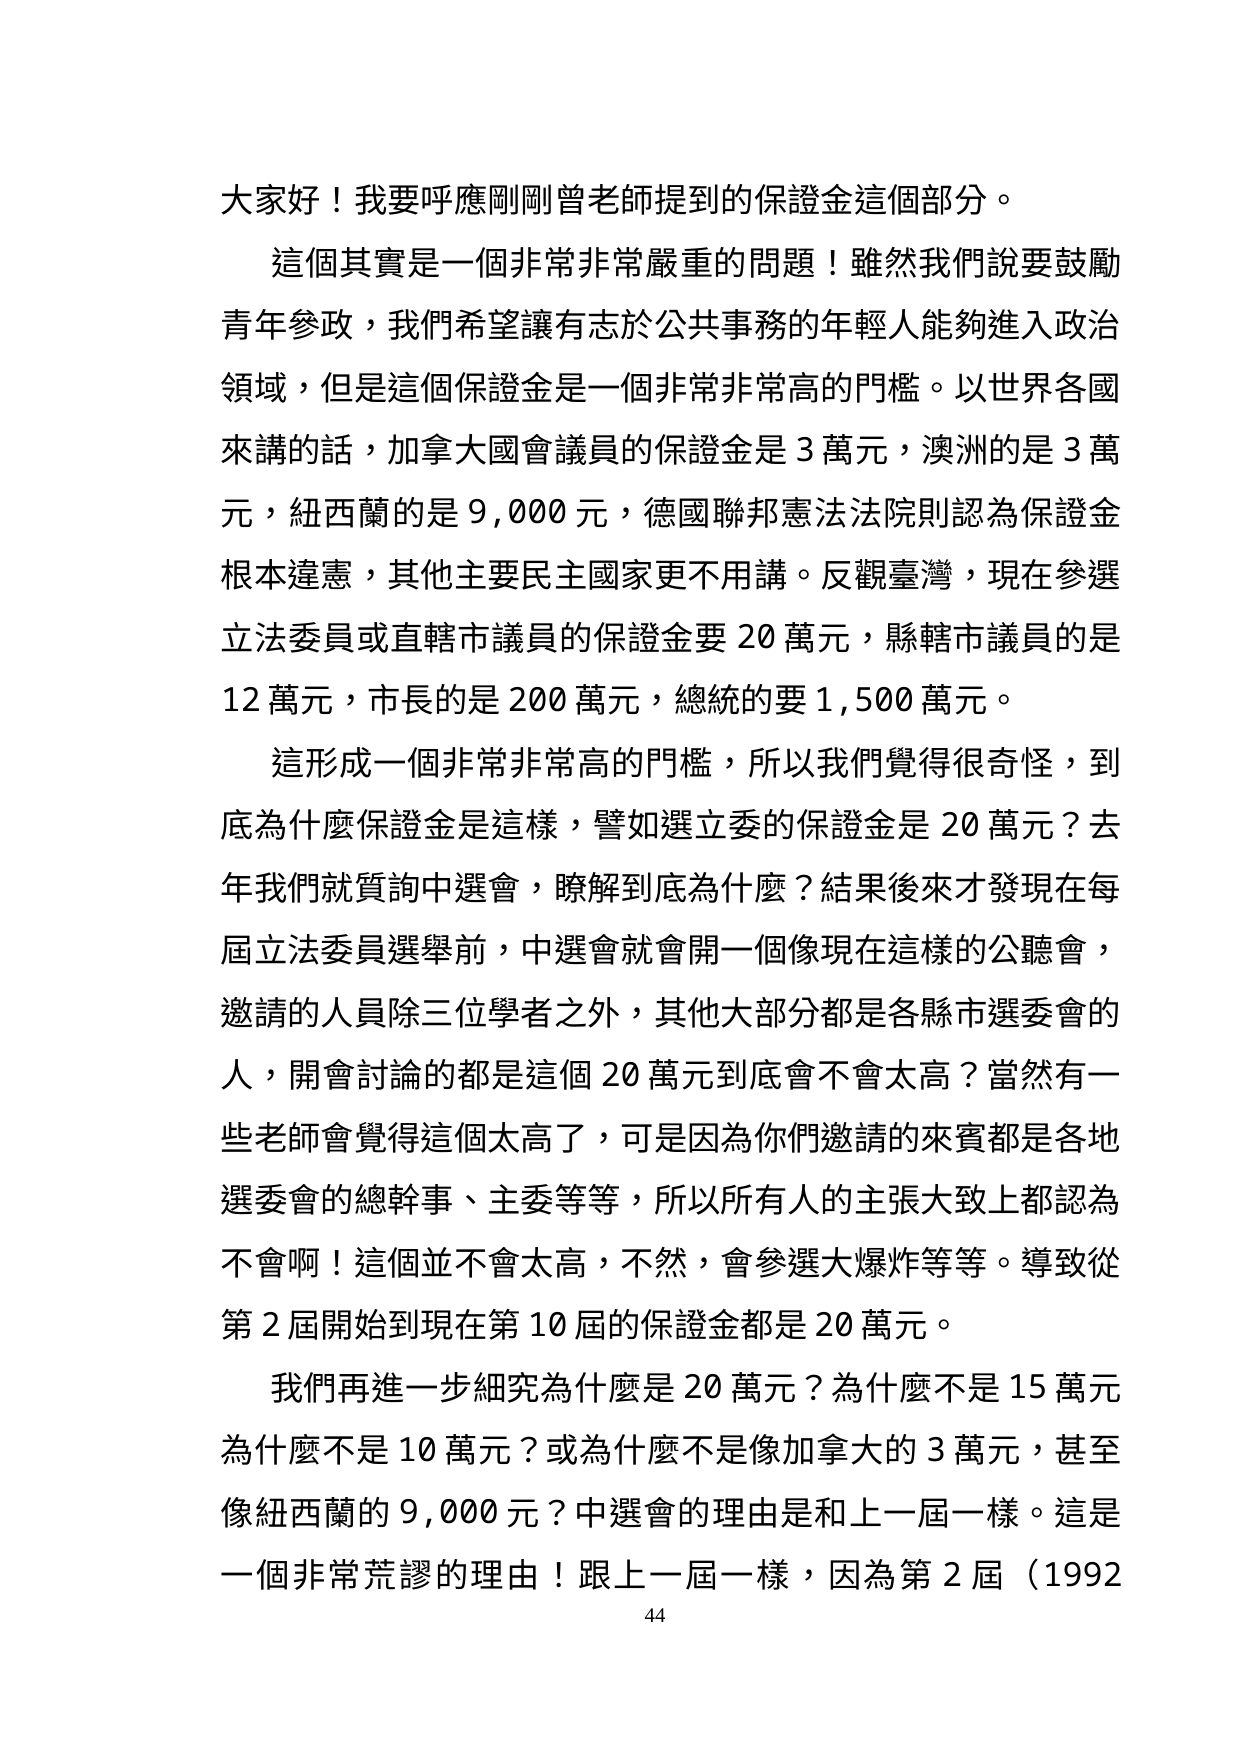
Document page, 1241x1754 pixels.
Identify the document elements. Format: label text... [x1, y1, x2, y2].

text 邱委員顯智：主席、各位同仁、各位老師、各位來賓，大家早安！大家好！我要呼應剛剛曾老師提到的保證金這個部分。 [187, 156, 1122, 219]
text 這形成一個非常非常高的門檻，所以我們覺得很奇怪，到底為什麼保證金是這樣，譬如選立委的保證金是20萬元？去年我們就質詢中選會，瞭解到底為什麼？結果後來才發現在每屆立法委員選舉前，中選會就會開一個像現在這樣的公聽會，邀請的人員除三位學者之外，其他大部分都是各縣市選委會的人，開會討論的都是這個20萬元到底會不會太高？當然有一些老師會覺得這個太高了，可是因為你們邀請的來賓都是各地選委會的總幹事、主委等等，所以所有人的主張大致上都認為不會啊！這個並不會太高，不然，會參選大爆炸等等。導致從第2屆開始到現在第10屆的保證金都是20萬元。 [187, 719, 1122, 1344]
text 這個其實是一個非常非常嚴重的問題！雖然我們說要鼓勵青年參政，我們希望讓有志於公共事務的年輕人能夠進入政治領域，但是這個保證金是一個非常非常高的門檻。以世界各國來講的話，加拿大國會議員的保證金是3萬元，澳洲的是3萬元，紐西蘭的是9,000元，德國聯邦憲法法院則認為保證金根本違憲，其他主要民主國家更不用講。反觀臺灣，現在參選立法委員或直轄市議員的保證金要20萬元，縣轄市議員的是12萬元，市長的是200萬元，總統的要1,500萬元。 [187, 219, 1122, 719]
text 我們再進一步細究為什麼是20萬元？為什麼不是15萬元？為什麼不是10萬元？或為什麼不是像加拿大的3萬元，甚至像紐西蘭的9,000元？中選會的理由是和上一屆一樣。這是一個非常荒謬的理由！跟上一屆一樣，因為第2屆（1992年）時規定20萬元，所以我們現在就必須要20萬元，這到底是什麼樣的道理？完全沒有道理！ [187, 1344, 1122, 1594]
